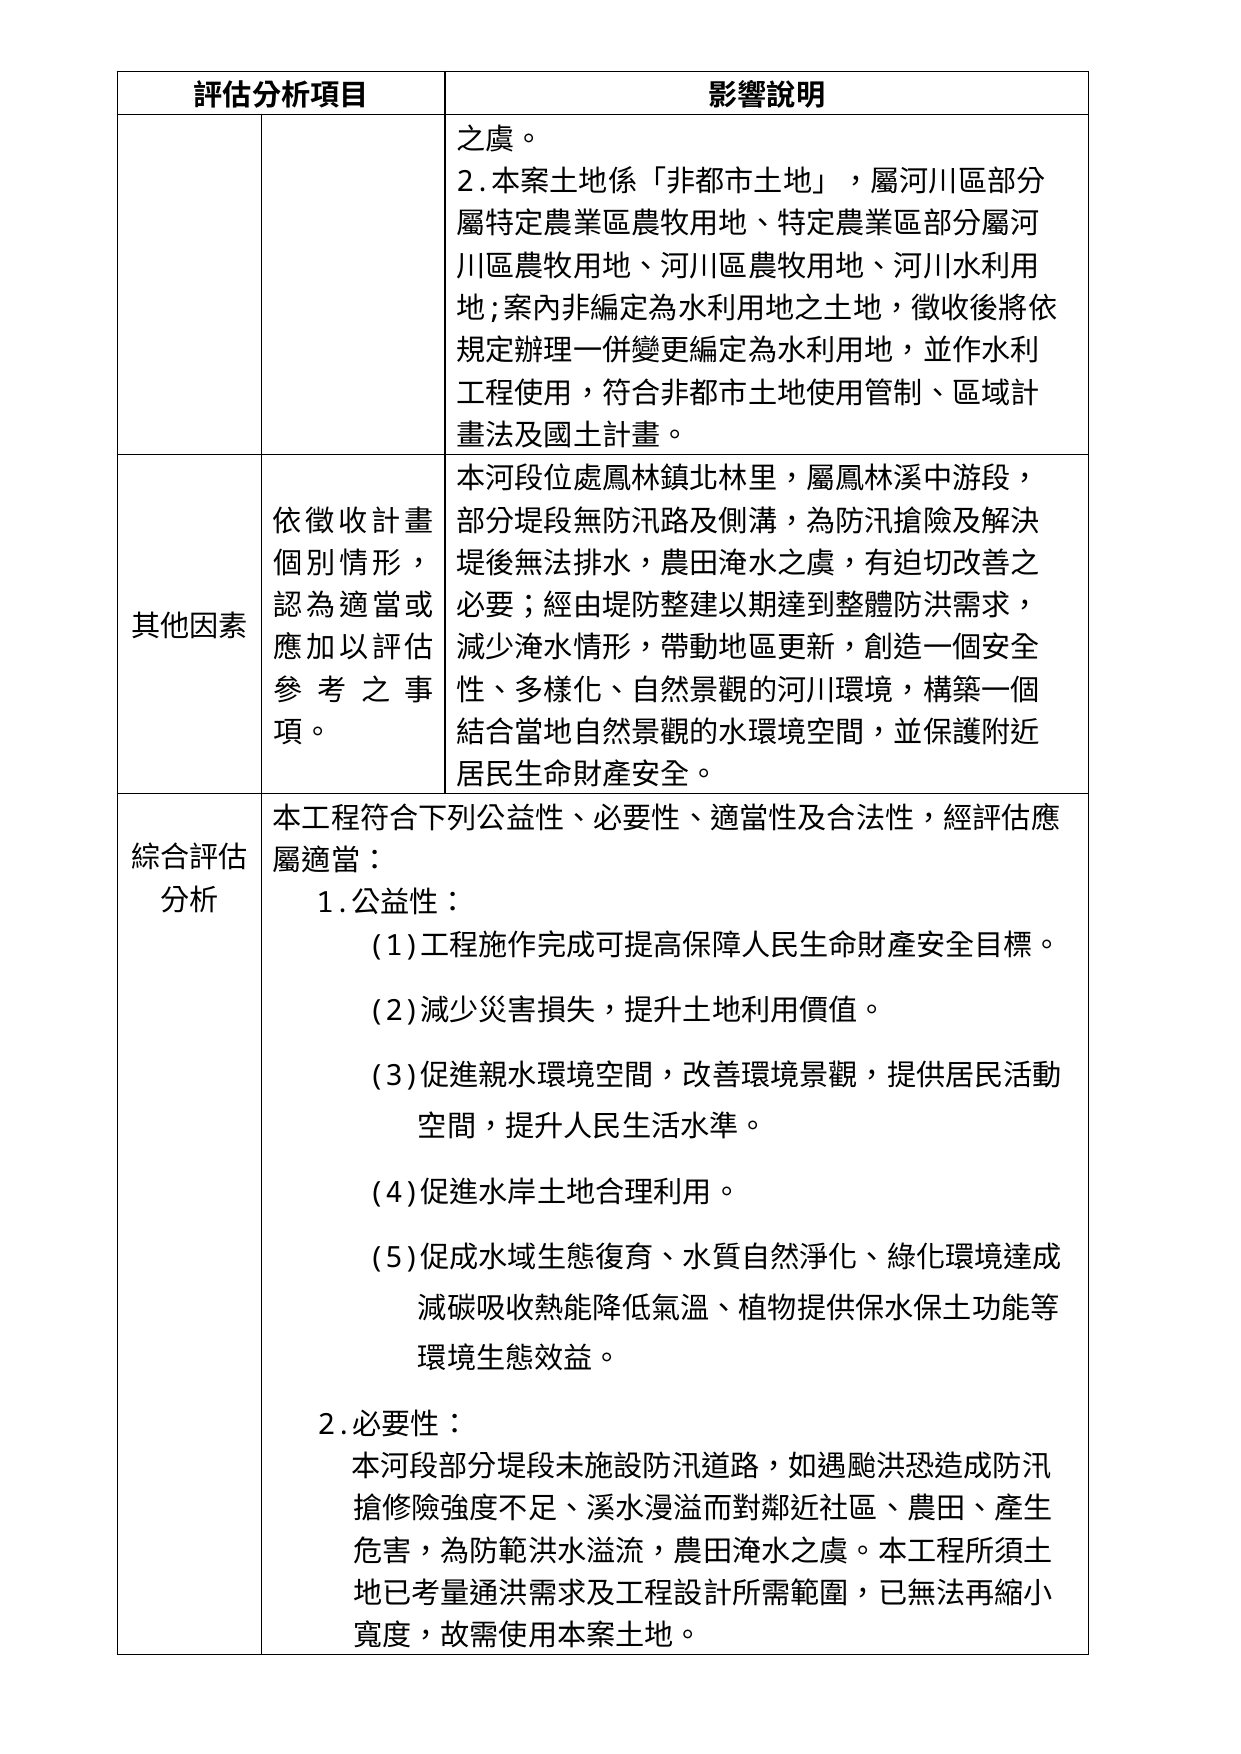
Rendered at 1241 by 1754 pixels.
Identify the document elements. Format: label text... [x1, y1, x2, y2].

table_header 影響說明 [446, 72, 1088, 114]
table_cell [118, 115, 261, 454]
table_cell 之虞。 2.本案土地係「非都市土地」，屬河川區部分屬特定農業區農牧用地、特定農業區部分屬河川區農牧用地、河川區農牧用地、河川水利用地;案內非編定為水利用地之土地，徵收後將依規定辦理一併變更編定為水利用地，並作水利工程使用，符合非都市土地使用管制、區域計畫法及國土計畫。 [446, 115, 1088, 454]
table_cell 本工程符合下列公益性、必要性、適當性及合法性，經評估應屬適當： 1.公益性： 工程施作完成可提高保障人民生命財產安全目標。 減少災害損失，提升土地利用價值。 促進親水環境空間，改善環境景觀，提供居民活動空間，提升人民生活水準。 促進水岸土地合理利用。 促成水域生態復育、水質自然淨化、綠化環境達成減碳吸收熱能降低氣溫、植物提供保水保土功能等環境生態效益。 2.必要性： 本河段部分堤段未施設防汛道路，如遇颱洪恐造成防汛搶修險強度不足、溪水漫溢而對鄰近社區、農田、產生危害，為防範洪水溢流，農田淹水之虞。本工程所須土地已考量通洪需求及工程設計所需範圍，已無法再縮小寬度，故需使用本案土地。 3.適當與合理性： 本案工程保護標準係依鳳林溪規劃報告之50年重現期洪水保護標準設計，其設計係為達到其整體治理保護標準之最小寬度，已是對人民損害最少方案，案內所使用土地均為治理本段河道之工程所必需，經評估無法以徵收以外之方式取得用地以達成治理目的。工程施工完成後可減少淹水情形，保障周邊人民生命安全及財產權，減少每年洪水氾濫造成農作損失之程度，工程完工後又可提供防汛道路供農產品運輸使用，其設計係為達到花蓮溪整體治理保護標準之最小寬度，已是對人民損害最少方案，長期而言可改善該地區周邊居民生活條件，亦有促進該地區觀光發展之效果，對社會整體環境之發展有益，故顯無損害與利益失衡之情況，本案應具有適當性。 4.合法性： 本工程依據土地徵收條例第3條第4款及水利法第82條之規定辦理用地取得，用地徵收範圍係依據花蓮溪支流鳳林溪公告之治理計畫用地範圍線辦理。 [262, 794, 1088, 1654]
table_cell 綜合評估分析 [118, 794, 261, 1654]
table_cell 其他因素 [118, 455, 261, 793]
table_cell 本河段位處鳳林鎮北林里，屬鳳林溪中游段，部分堤段無防汛路及側溝，為防汛搶險及解決堤後無法排水，農田淹水之虞，有迫切改善之必要；經由堤防整建以期達到整體防洪需求，減少淹水情形，帶動地區更新，創造一個安全性、多樣化、自然景觀的河川環境，構築一個結合當地自然景觀的水環境空間，並保護附近居民生命財產安全。 [446, 455, 1088, 793]
table_header 評估分析項目 [118, 72, 444, 114]
table_cell 依徵收計畫個別情形，認為適當或應加以評估參考之事項。 [262, 455, 444, 793]
table_cell [262, 115, 444, 454]
